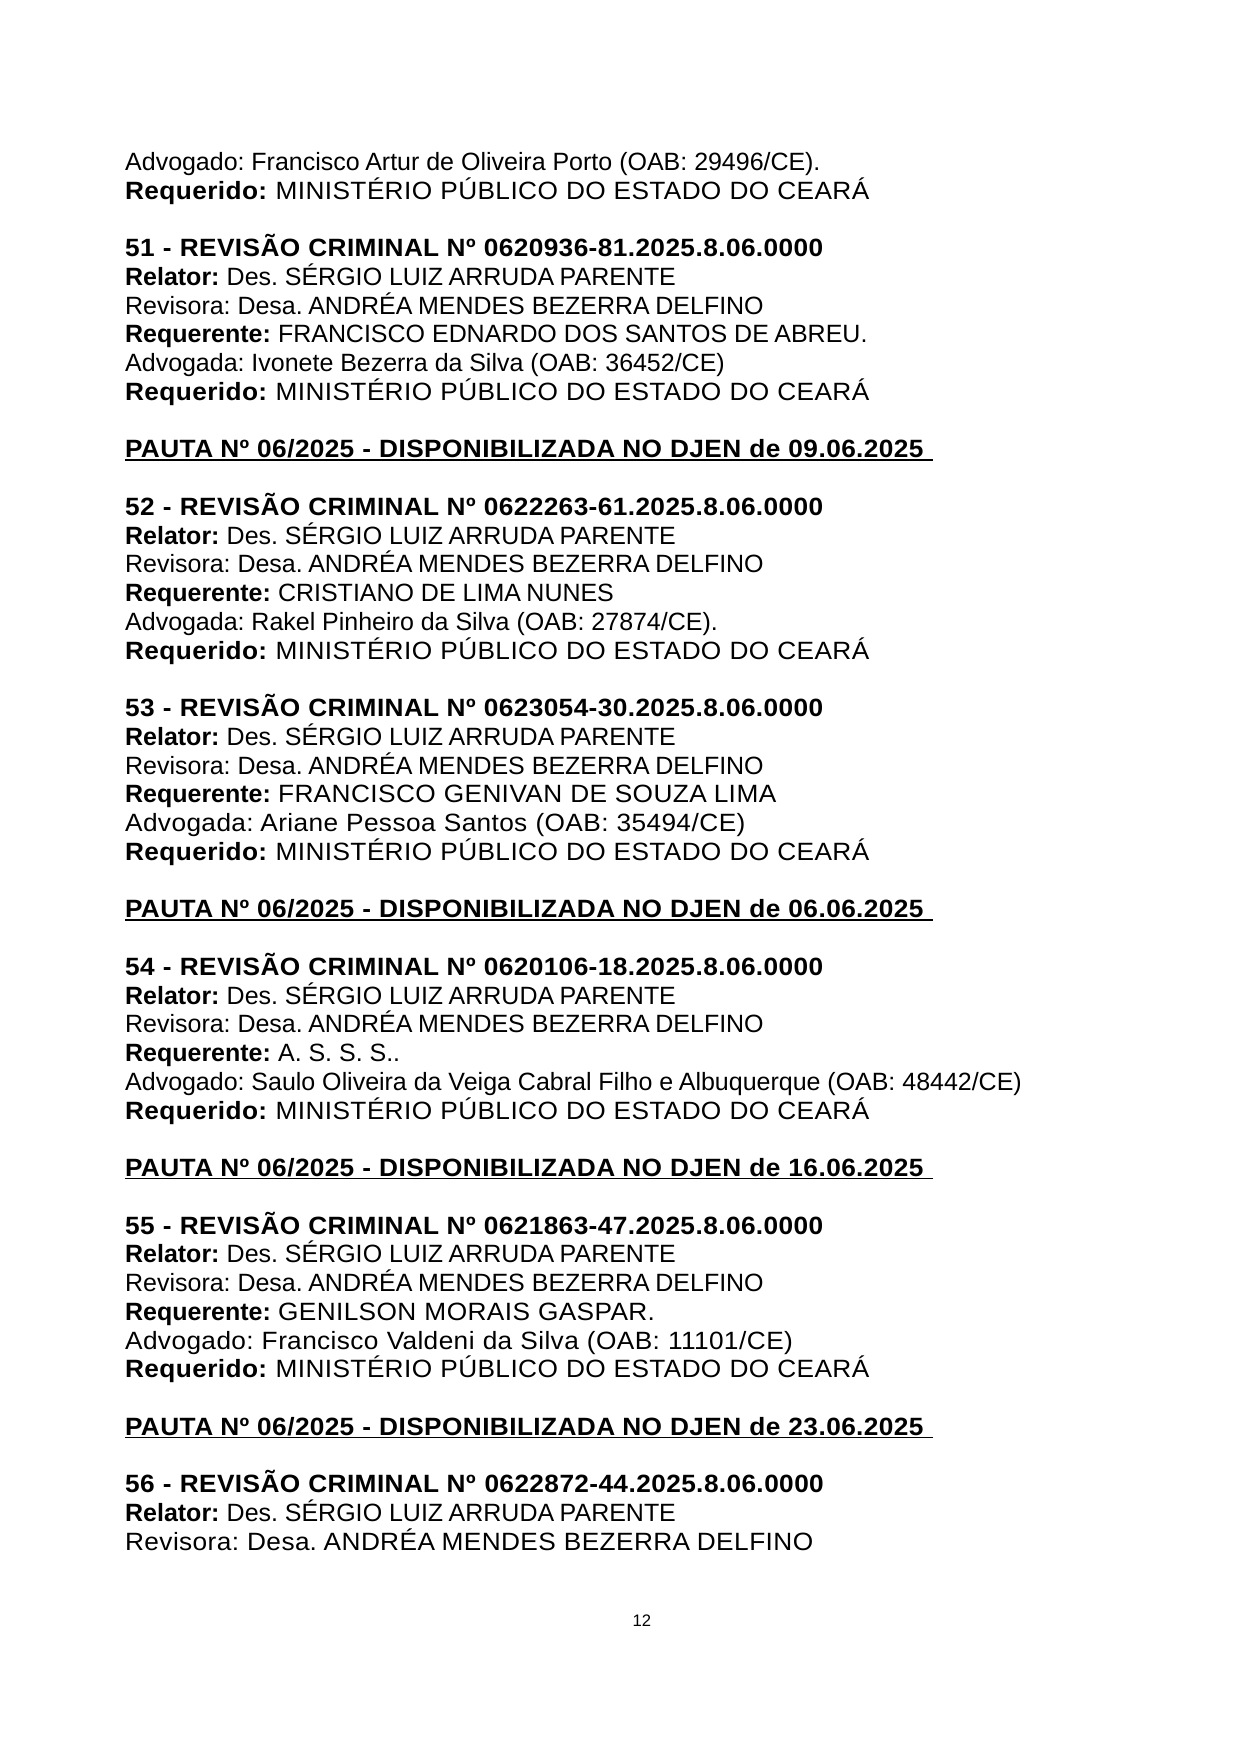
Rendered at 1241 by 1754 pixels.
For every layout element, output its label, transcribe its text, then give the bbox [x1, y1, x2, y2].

text 56 - REVISÃO CRIMINAL Nº 0622872-44.2025.8.06.0000 [125, 1469, 1159, 1498]
text Revisora: Desa. ANDRÉA MENDES BEZERRA DELFINO [125, 751, 1158, 779]
text Requerente: FRANCISCO EDNARDO DOS SANTOS DE ABREU. [125, 319, 1158, 348]
text Requerido: MINISTÉRIO PÚBLICO DO ESTADO DO CEARÁ [125, 377, 1158, 406]
text Requerente: A. S. S. S.. [125, 1038, 1158, 1067]
text Revisora: Desa. ANDRÉA MENDES BEZERRA DELFINO [125, 1268, 1158, 1297]
text Advogado: Francisco Valdeni da Silva (OAB: 11101/CE) [125, 1326, 1158, 1354]
text Relator: Des. SÉRGIO LUIZ ARRUDA PARENTE [125, 722, 1158, 751]
text PAUTA Nº 06/2025 - DISPONIBILIZADA NO DJEN de 06.06.2025 [125, 894, 1158, 923]
text PAUTA Nº 06/2025 - DISPONIBILIZADA NO DJEN de 23.06.2025 [125, 1412, 1158, 1441]
text Advogada: Rakel Pinheiro da Silva (OAB: 27874/CE). [125, 607, 1158, 636]
text Advogada: Ivonete Bezerra da Silva (OAB: 36452/CE) [125, 348, 1158, 377]
text Requerido: MINISTÉRIO PÚBLICO DO ESTADO DO CEARÁ [125, 636, 1158, 664]
text Requerente: FRANCISCO GENIVAN DE SOUZA LIMA [125, 779, 1158, 808]
text Relator: Des. SÉRGIO LUIZ ARRUDA PARENTE [125, 262, 1158, 291]
text Requerente: GENILSON MORAIS GASPAR. [125, 1297, 1158, 1326]
text 54 - REVISÃO CRIMINAL Nº 0620106-18.2025.8.06.0000 [125, 952, 1158, 981]
text Revisora: Desa. ANDRÉA MENDES BEZERRA DELFINO [125, 1009, 1158, 1038]
text Requerido: MINISTÉRIO PÚBLICO DO ESTADO DO CEARÁ [125, 1096, 1158, 1124]
text Requerido: MINISTÉRIO PÚBLICO DO ESTADO DO CEARÁ [125, 176, 1158, 204]
text 51 - REVISÃO CRIMINAL Nº 0620936-81.2025.8.06.0000 [125, 233, 1158, 262]
text 55 - REVISÃO CRIMINAL Nº 0621863-47.2025.8.06.0000 [125, 1211, 1158, 1239]
text PAUTA Nº 06/2025 - DISPONIBILIZADA NO DJEN de 16.06.2025 [125, 1153, 1158, 1182]
text Advogado: Francisco Artur de Oliveira Porto (OAB: 29496/CE). [125, 147, 1158, 176]
text Advogado: Saulo Oliveira da Veiga Cabral Filho e Albuquerque (OAB: 48442/CE) [125, 1067, 1158, 1096]
text Relator: Des. SÉRGIO LUIZ ARRUDA PARENTE [125, 1498, 1158, 1527]
text Revisora: Desa. ANDRÉA MENDES BEZERRA DELFINO [125, 549, 1158, 578]
text Advogada: Ariane Pessoa Santos (OAB: 35494/CE) [125, 808, 1158, 837]
text PAUTA Nº 06/2025 - DISPONIBILIZADA NO DJEN de 09.06.2025 [125, 434, 1158, 463]
text Requerido: MINISTÉRIO PÚBLICO DO ESTADO DO CEARÁ [125, 837, 1158, 866]
text Relator: Des. SÉRGIO LUIZ ARRUDA PARENTE [125, 1239, 1158, 1268]
text Requerido: MINISTÉRIO PÚBLICO DO ESTADO DO CEARÁ [125, 1354, 1158, 1383]
text 53 - REVISÃO CRIMINAL Nº 0623054-30.2025.8.06.0000 [125, 693, 1158, 722]
text Revisora: Desa. ANDRÉA MENDES BEZERRA DELFINO [125, 1527, 1158, 1556]
text Relator: Des. SÉRGIO LUIZ ARRUDA PARENTE [125, 981, 1158, 1009]
text 52 - REVISÃO CRIMINAL Nº 0622263-61.2025.8.06.0000 [125, 492, 1158, 521]
text Revisora: Desa. ANDRÉA MENDES BEZERRA DELFINO [125, 291, 1158, 319]
text Relator: Des. SÉRGIO LUIZ ARRUDA PARENTE [125, 521, 1158, 549]
text Requerente: CRISTIANO DE LIMA NUNES [125, 578, 1158, 607]
